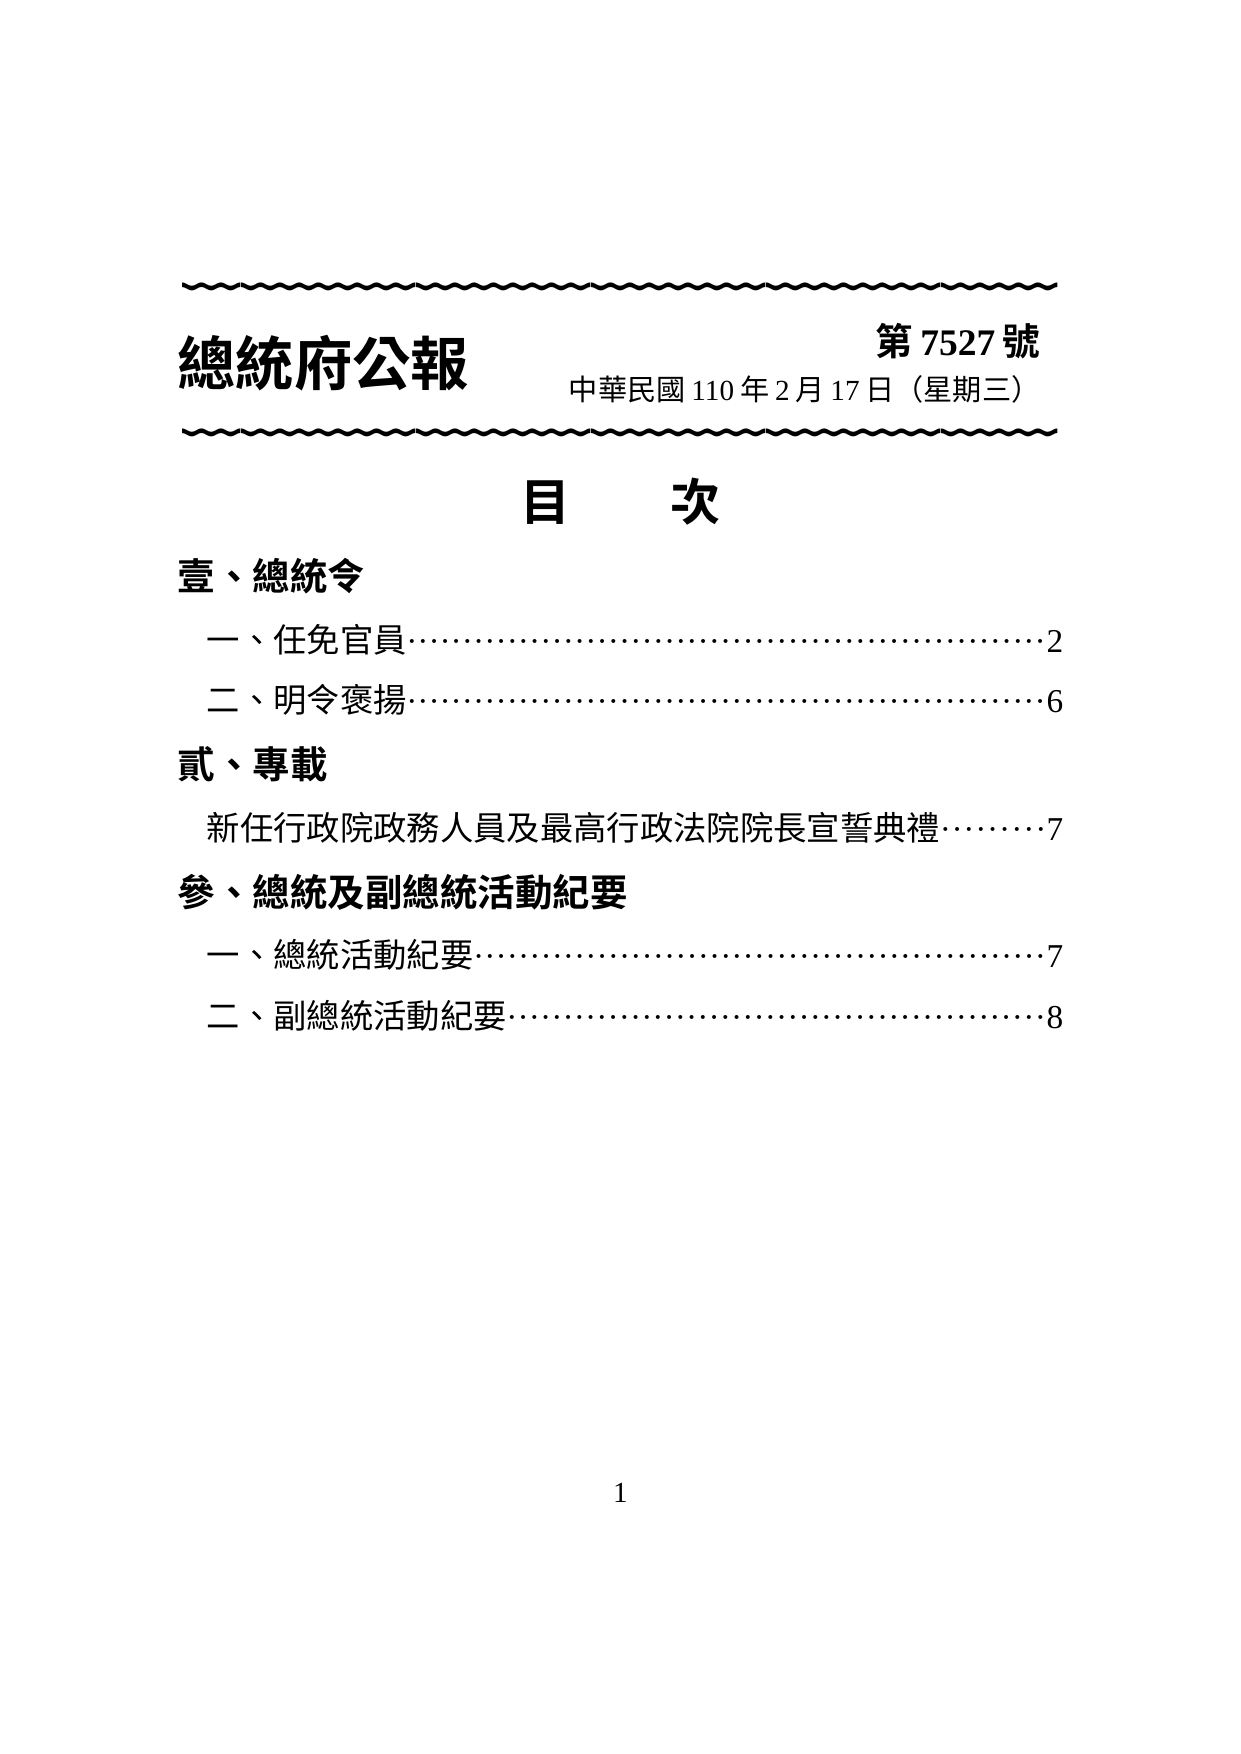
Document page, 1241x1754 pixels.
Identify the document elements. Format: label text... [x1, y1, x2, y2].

text 二、副總統活動紀要 8 [206, 990, 1063, 1038]
text 目 次 [177, 462, 1063, 534]
text ﹏﹏﹏﹏﹏﹏﹏﹏﹏﹏﹏﹏﹏﹏﹏ [177, 412, 1063, 437]
text 二、明令褒揚 6 [206, 674, 1063, 722]
text 一、任免官員 2 [206, 613, 1063, 662]
table_header 總統府公報 [166, 291, 505, 412]
text 新任行政院政務人員及最高行政法院院長宣誓典禮 7 [206, 802, 1063, 850]
text 參、總統及副總統活動紀要 [177, 862, 1063, 917]
table_header 第7527號 中華民國110年2月17日（星期三） [505, 291, 1051, 412]
text 壹、總統令 [177, 547, 1063, 601]
text ﹏﹏﹏﹏﹏﹏﹏﹏﹏﹏﹏﹏﹏﹏﹏ [177, 266, 1063, 291]
text 一、總統活動紀要 7 [206, 929, 1063, 977]
text 貳、專載 [177, 735, 1063, 789]
